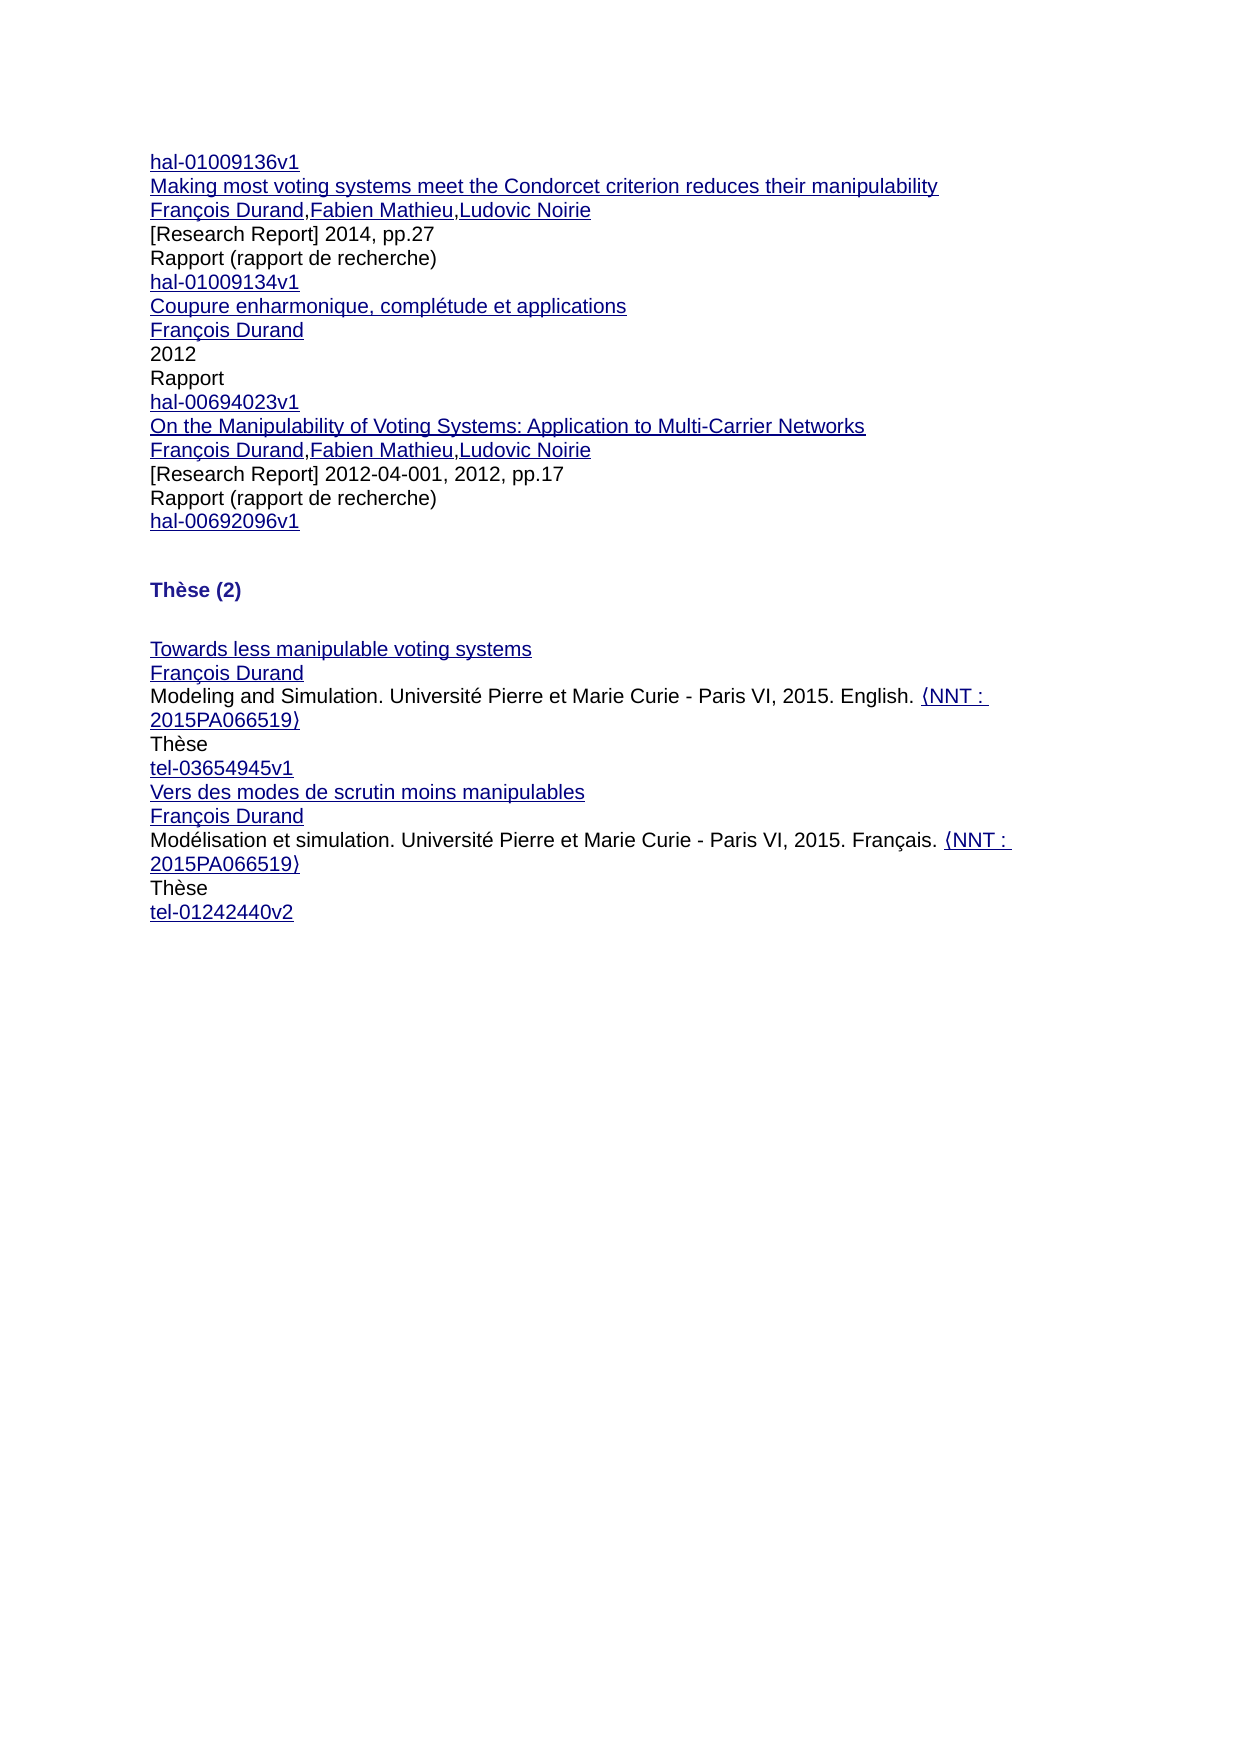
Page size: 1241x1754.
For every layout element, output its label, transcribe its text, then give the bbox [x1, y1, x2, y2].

table_cell Coupure enharmonique, complétude et applications François Durand 2012 Rapport hal-00694023v1 [150, 294, 1090, 413]
table_cell Making most voting systems meet the Condorcet criterion reduces their manipulability François Durand,Fabien Mathieu,Ludovic Noirie [Research Report] 2014, pp.27 Rapport (rapport de recherche) hal-01009134v1 [150, 174, 1090, 294]
table_cell hal-01009136v1 [150, 150, 1090, 174]
table_cell On the Manipulability of Voting Systems: Application to Multi-Carrier Networks François Durand,Fabien Mathieu,Ludovic Noirie [Research Report] 2012-04-001, 2012, pp.17 Rapport (rapport de recherche) hal-00692096v1 [150, 414, 1090, 533]
subtitle Thèse (2) [150, 578, 1090, 602]
table_cell Vers des modes de scrutin moins manipulables François Durand Modélisation et simulation. Université Pierre et Marie Curie - Paris VI, 2015. Français. ⟨NNT : 2015PA066519⟩ Thèse tel-01242440v2 [150, 780, 1090, 924]
table_header Towards less manipulable voting systems François Durand Modeling and Simulation. Université Pierre et Marie Curie - Paris VI, 2015. English. ⟨NNT : 2015PA066519⟩ Thèse tel-03654945v1 [150, 636, 1090, 780]
